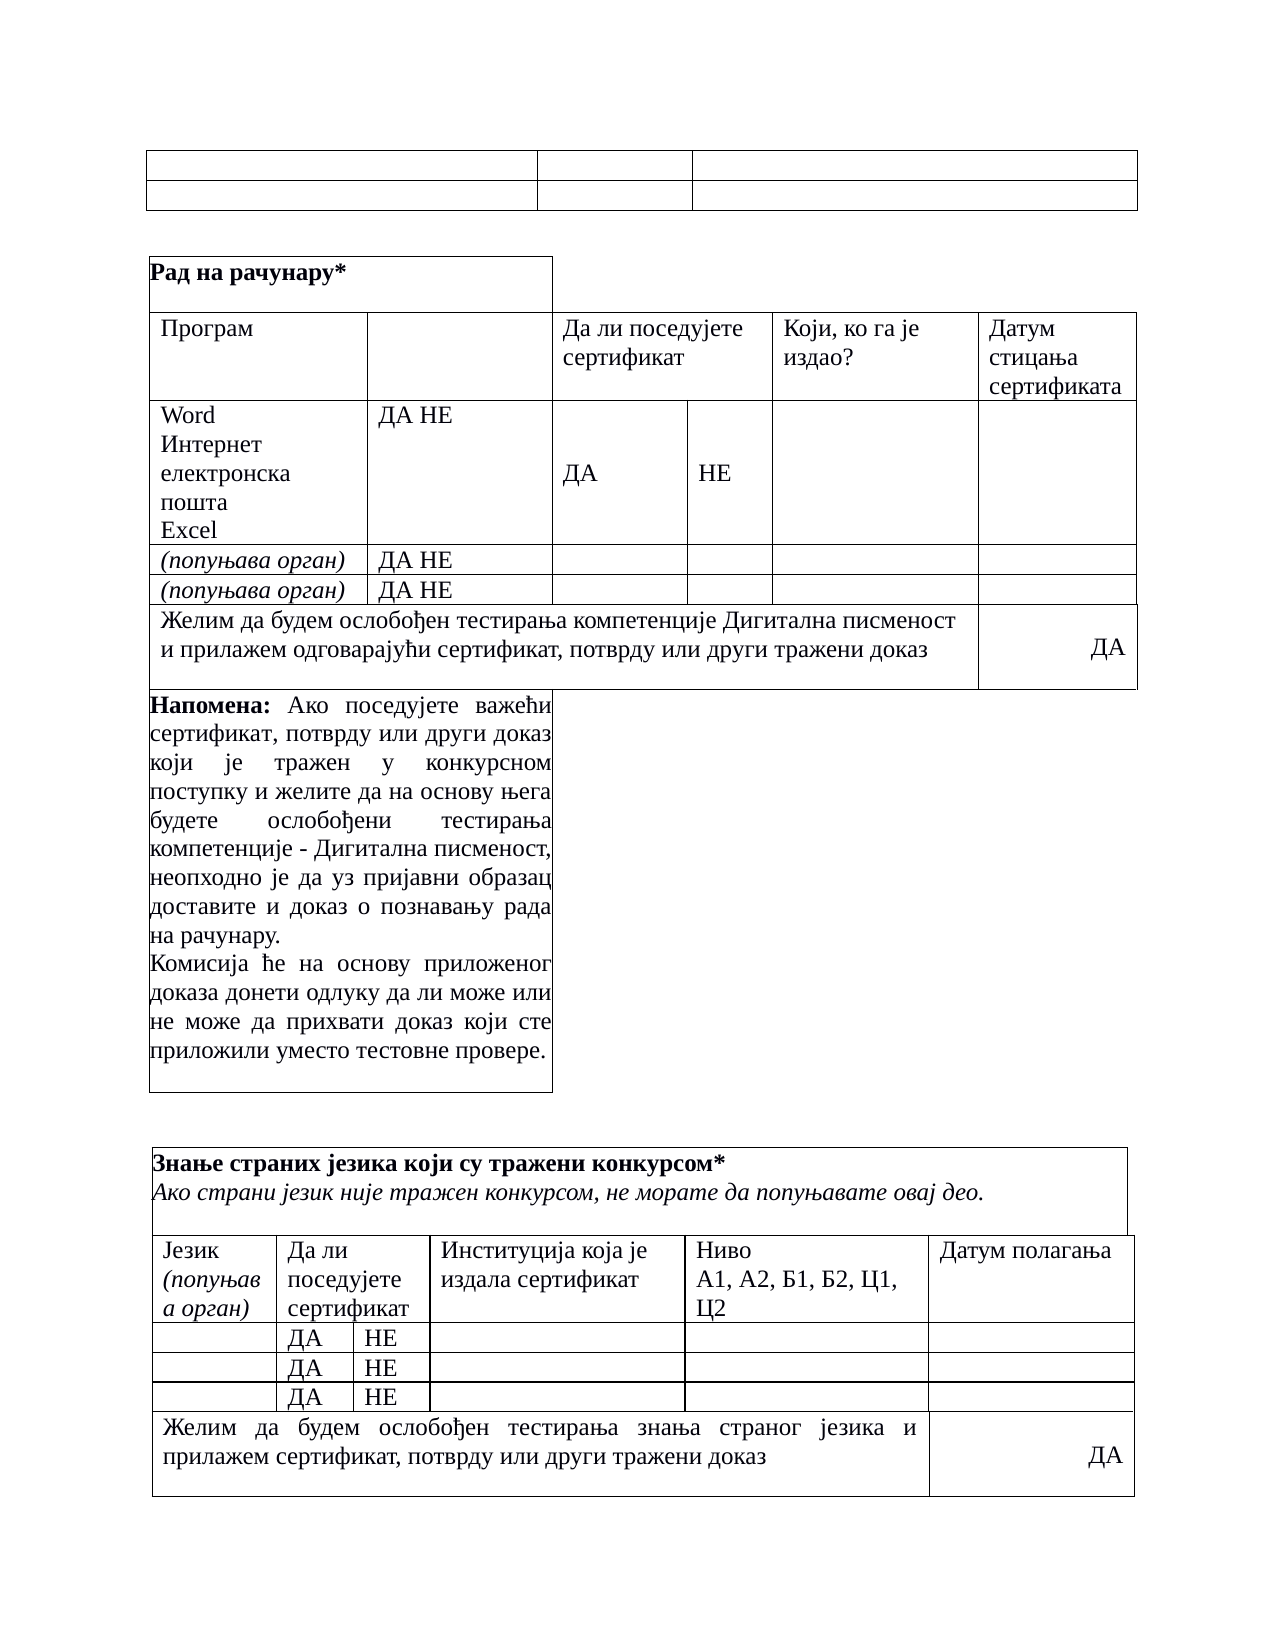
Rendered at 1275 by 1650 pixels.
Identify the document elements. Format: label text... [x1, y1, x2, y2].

table_cell Да ли поседујете сертификат [277, 1236, 429, 1322]
table_cell [688, 545, 772, 574]
table_header Рад на рачунару* [150, 257, 552, 312]
table_cell [686, 1323, 928, 1352]
table_cell Институција која је издала сертификат [431, 1236, 684, 1322]
table_header [553, 256, 1137, 312]
table_cell Да ли поседујете сертификат [553, 313, 772, 399]
table_cell НЕ [354, 1353, 429, 1381]
table_cell [773, 575, 978, 604]
table_header [1128, 1147, 1134, 1234]
table_cell ДА НЕ [368, 575, 552, 604]
table_cell [431, 1383, 684, 1411]
table_cell НЕ [354, 1383, 429, 1411]
table_cell Датум полагања [929, 1236, 1134, 1322]
table_cell [153, 1323, 276, 1352]
table_cell [979, 575, 1136, 604]
table_cell (попуњава орган) [150, 575, 367, 604]
table_cell Желим да будем ослобођен тестирања знања страног језика и прилажем сертификат, потврду или други тражени доказ [153, 1412, 929, 1496]
table_cell [929, 1383, 1134, 1411]
table_cell [431, 1323, 684, 1352]
table_header Знање страних језика који су тражени конкурсом* Ако страни језик није тражен конкурсом, не морате да попуњавате овај део. [153, 1148, 1127, 1234]
table_cell Језик (попуњава орган) [153, 1236, 276, 1322]
table_cell [368, 313, 552, 399]
table_cell [538, 151, 692, 180]
table_cell ДА НЕ [368, 401, 552, 544]
table_cell [431, 1353, 684, 1381]
table_cell ДА НЕ [368, 545, 552, 574]
table_cell [773, 401, 978, 544]
table_cell Програм [150, 313, 367, 399]
table_cell ДА [930, 1411, 1134, 1496]
table_cell [773, 545, 978, 574]
table_cell [153, 1383, 276, 1411]
table_cell [147, 181, 537, 209]
table_cell ДА [553, 401, 687, 544]
table_cell Word Интернет електронска пошта Excel [150, 401, 367, 544]
table_cell [553, 689, 1137, 1092]
table_cell [929, 1323, 1134, 1352]
table_cell [688, 575, 772, 604]
table_cell [686, 1353, 928, 1381]
table_cell ДА [979, 605, 1137, 689]
table_cell НЕ [354, 1323, 429, 1352]
table_cell Датум стицања сертификата [979, 313, 1136, 399]
table_cell [153, 1353, 276, 1381]
table_cell [553, 545, 687, 574]
table_cell Који, ко га је издао? [773, 313, 978, 399]
table_cell [538, 181, 692, 209]
table_cell ДА [277, 1383, 353, 1411]
table_cell [553, 575, 687, 604]
table_cell Желим да будем ослобођен тестирања компетенције Дигитална писменост и прилажем одговарајући сертификат, потврду или други тражени доказ [150, 605, 978, 689]
table_cell [147, 151, 537, 180]
table_cell Ниво А1, А2, Б1, Б2, Ц1, Ц2 [686, 1236, 928, 1322]
table_cell [693, 181, 1137, 209]
table_cell НЕ [688, 401, 772, 544]
table_cell ДА [277, 1353, 353, 1381]
table_cell [686, 1383, 928, 1411]
table_cell (попуњава орган) [150, 545, 367, 574]
table_cell Напомена: Ако поседујете важећи сертификат, потврду или други доказ који је тражен у конкурсном поступку и желите да на основу њега будете ослобођени тестирања компетенције - Дигитална писменост, неопходно је да уз пријавни образац доставите и доказ о познавању рада на рачунару. Комисија ће на основу приложеног доказа донети одлуку да ли може или не може да прихвати доказ који сте приложили уместо тестовне провере. [150, 690, 552, 1092]
table_cell ДА [277, 1323, 353, 1352]
table_cell [979, 401, 1136, 544]
table_cell [979, 545, 1136, 574]
table_cell [929, 1353, 1134, 1381]
table_cell [693, 151, 1137, 180]
